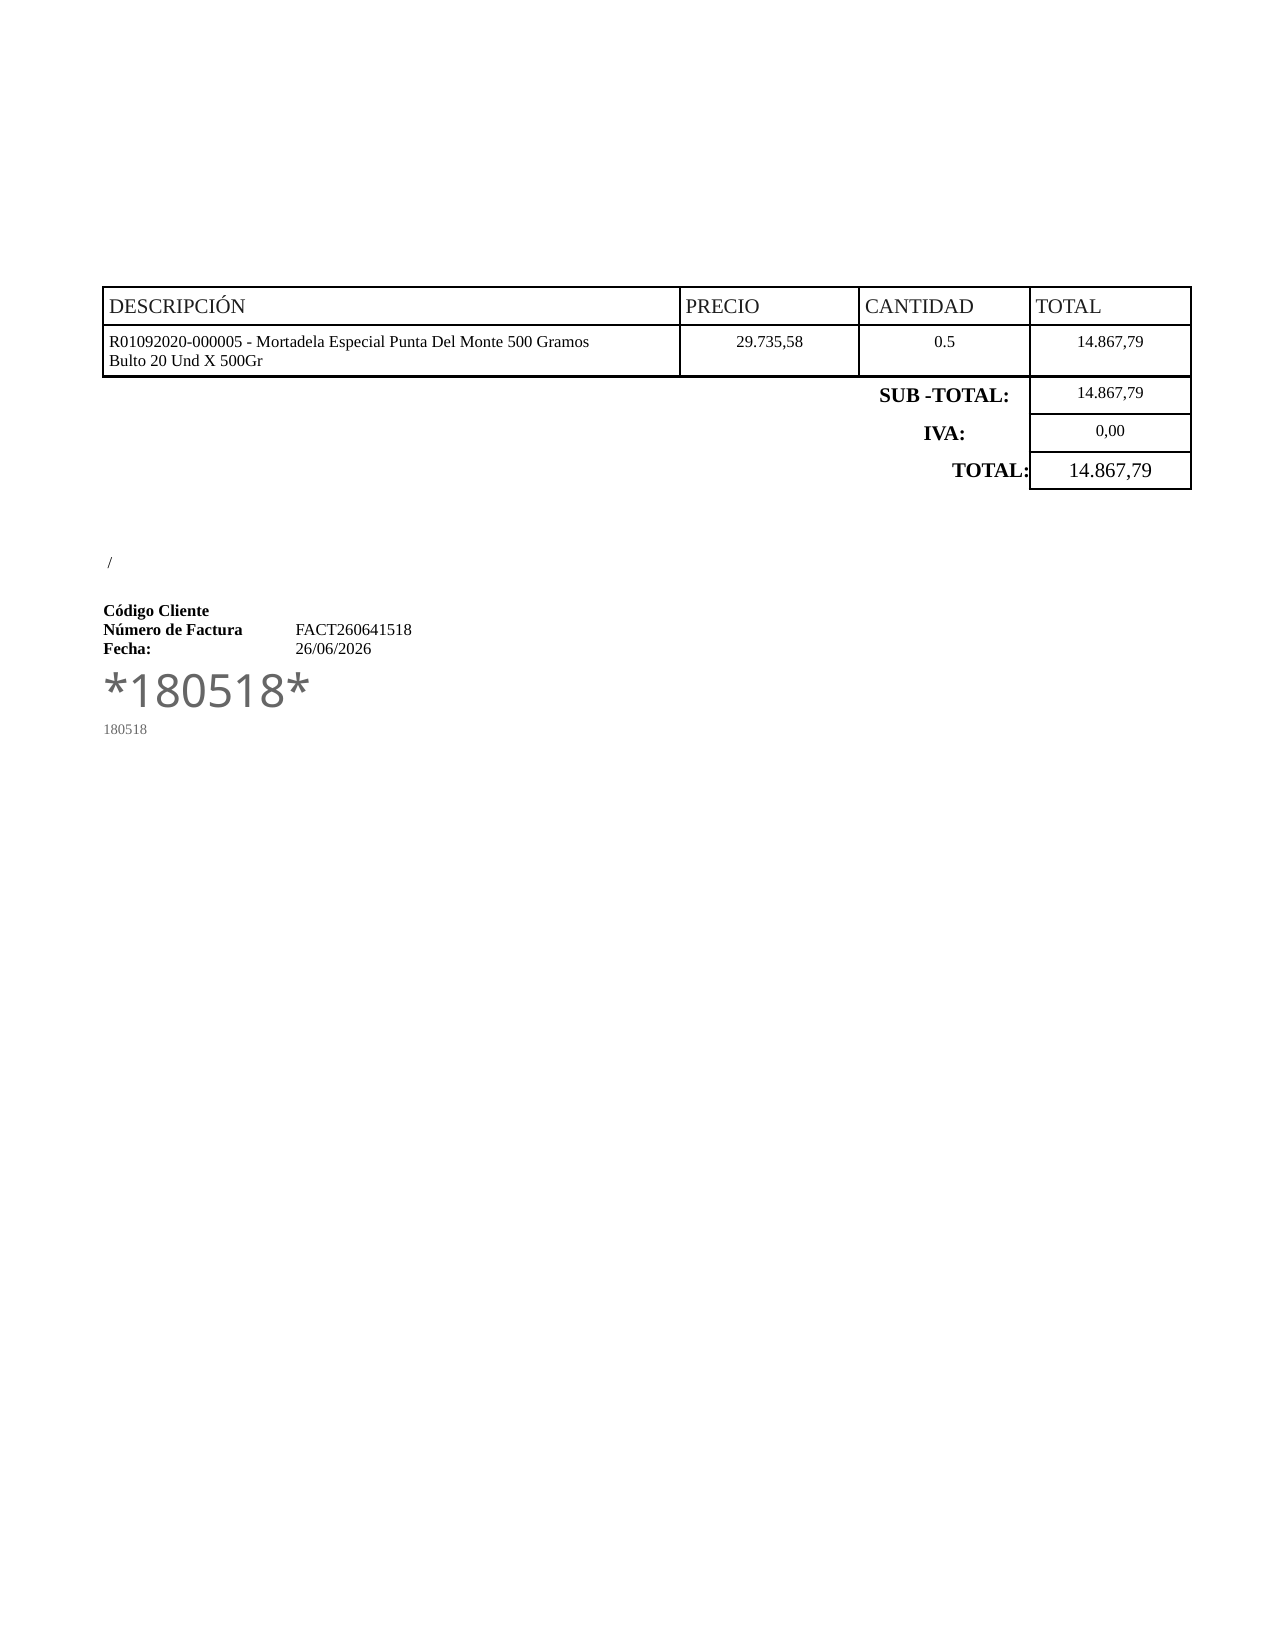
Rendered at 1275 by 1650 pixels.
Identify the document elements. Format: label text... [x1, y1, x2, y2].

table_header [295, 601, 517, 620]
table_cell 29.735,58 [681, 326, 858, 375]
table_cell Fecha: [103, 639, 295, 658]
table_cell 14.867,79 [1031, 378, 1190, 413]
table_cell 0.5 [860, 326, 1029, 375]
table_cell SUB -TOTAL: [859, 378, 1029, 413]
table_cell [103, 534, 858, 553]
table_header PRECIO [681, 288, 858, 323]
table_cell 26/06/2026 [295, 639, 517, 658]
table_cell TOTAL: [859, 451, 1029, 488]
table_cell FACT260641518 [295, 620, 517, 639]
table_cell 0,00 [1031, 415, 1190, 451]
table_cell IVA: [859, 413, 1029, 451]
table_cell 14.867,79 [1031, 326, 1190, 375]
table_cell [103, 378, 859, 488]
table_header CANTIDAD [860, 288, 1029, 323]
table_cell [103, 514, 858, 533]
table_cell R01092020-000005 - Mortadela Especial Punta Del Monte 500 Gramos Bulto 20 Und X 500Gr [104, 326, 679, 375]
table_header DESCRIPCIÓN [104, 288, 679, 323]
table_header Código Cliente [103, 601, 295, 620]
table_header [103, 490, 858, 514]
table_cell Número de Factura [103, 620, 295, 639]
table_cell / [103, 553, 858, 572]
text *180518* [103, 658, 1137, 721]
table_cell 14.867,79 [1031, 453, 1190, 488]
table_header TOTAL [1031, 288, 1190, 323]
text 180518 [103, 721, 1137, 737]
